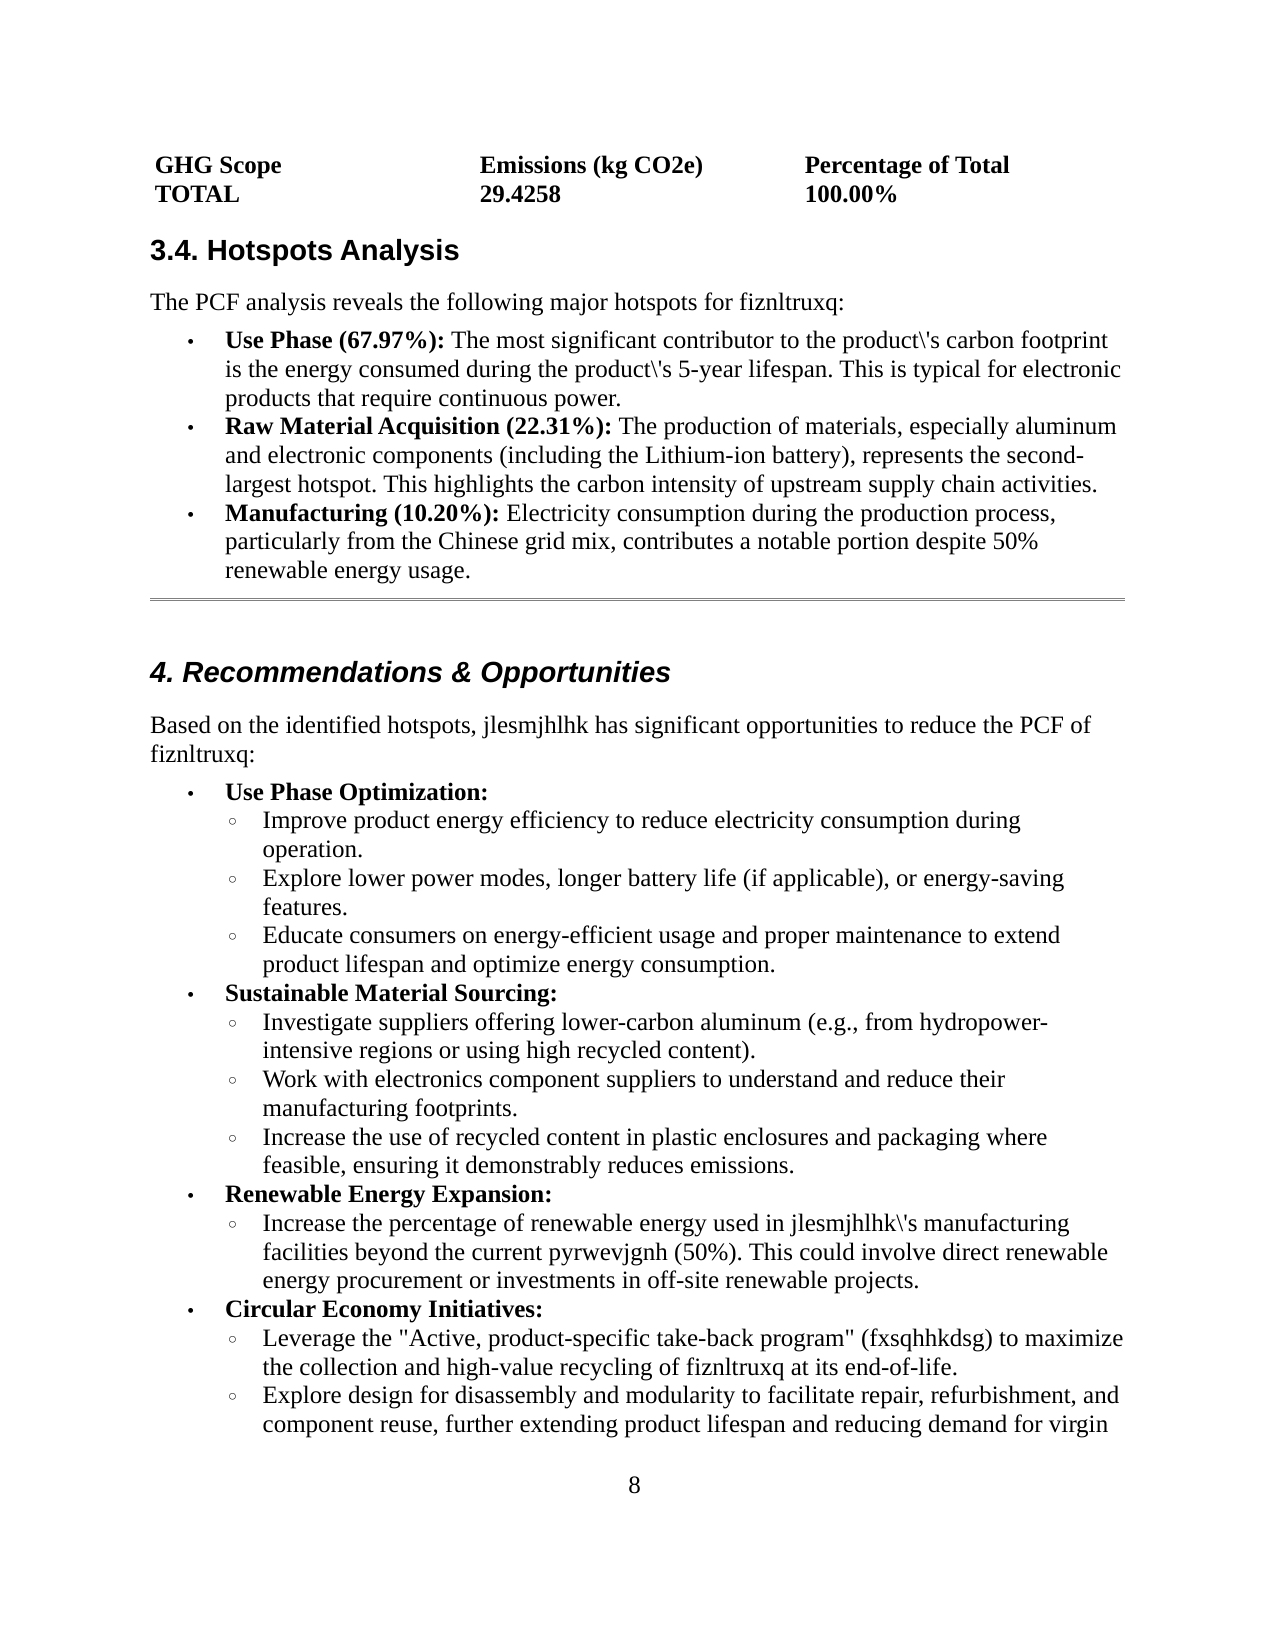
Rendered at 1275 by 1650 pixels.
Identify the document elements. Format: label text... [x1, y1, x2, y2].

list Explore design for disassembly and modularity to facilitate repair, refurbishment, and component reuse, further extending product lifespan and reducing demand for virgin [225, 1380, 1125, 1438]
list Circular Economy Initiatives: [187, 1294, 1125, 1323]
list Improve product energy efficiency to reduce electricity consumption during operation. [225, 805, 1125, 863]
list Investigate suppliers offering lower-carbon aluminum (e.g., from hydropower-intensive regions or using high recycled content). [225, 1007, 1125, 1064]
subtitle 3.4. Hotspots Analysis [150, 232, 1125, 266]
table_header Emissions (kg CO2e) [475, 150, 800, 179]
table_header GHG Scope [150, 150, 475, 179]
subtitle 4. Recommendations & Opportunities [150, 655, 1125, 689]
list Leverage the "Active, product-specific take-back program" (fxsqhhkdsg) to maximize the collection and high-value recycling of fiznltruxq at its end-of-life. [225, 1323, 1125, 1380]
list Raw Material Acquisition (22.31%): The production of materials, especially aluminum and electronic components (including the Lithium-ion battery), represents the second-largest hotspot. This highlights the carbon intensity of upstream supply chain activities. [187, 411, 1125, 498]
list Increase the use of recycled content in plastic enclosures and packaging where feasible, ensuring it demonstrably reduces emissions. [225, 1122, 1125, 1179]
list Manufacturing (10.20%): Electricity consumption during the production process, particularly from the Chinese grid mix, contributes a notable portion despite 50% renewable energy usage. [187, 498, 1125, 584]
list Work with electronics component suppliers to understand and reduce their manufacturing footprints. [225, 1064, 1125, 1122]
list Educate consumers on energy-efficient usage and proper maintenance to extend product lifespan and optimize energy consumption. [225, 920, 1125, 978]
list Sustainable Material Sourcing: [187, 978, 1125, 1007]
list Use Phase (67.97%): The most significant contributor to the product\'s carbon footprint is the energy consumed during the product\'s 5-year lifespan. This is typical for electronic products that require continuous power. [187, 325, 1125, 411]
list Increase the percentage of renewable energy used in jlesmjhlhk\'s manufacturing facilities beyond the current pyrwevjgnh (50%). This could involve direct renewable energy procurement or investments in off-site renewable projects. [225, 1208, 1125, 1294]
table_cell 100.00% [800, 179, 1125, 207]
text The PCF analysis reveals the following major hotspots for fiznltruxq: [150, 287, 1125, 316]
list Explore lower power modes, longer battery life (if applicable), or energy-saving features. [225, 863, 1125, 920]
text Based on the identified hotspots, jlesmjhlhk has significant opportunities to reduce the PCF of fiznltruxq: [150, 710, 1125, 768]
table_cell TOTAL [150, 179, 475, 207]
table_header Percentage of Total [800, 150, 1125, 179]
list Use Phase Optimization: [187, 777, 1125, 805]
list Renewable Energy Expansion: [187, 1179, 1125, 1208]
table_cell 29.4258 [475, 179, 800, 207]
